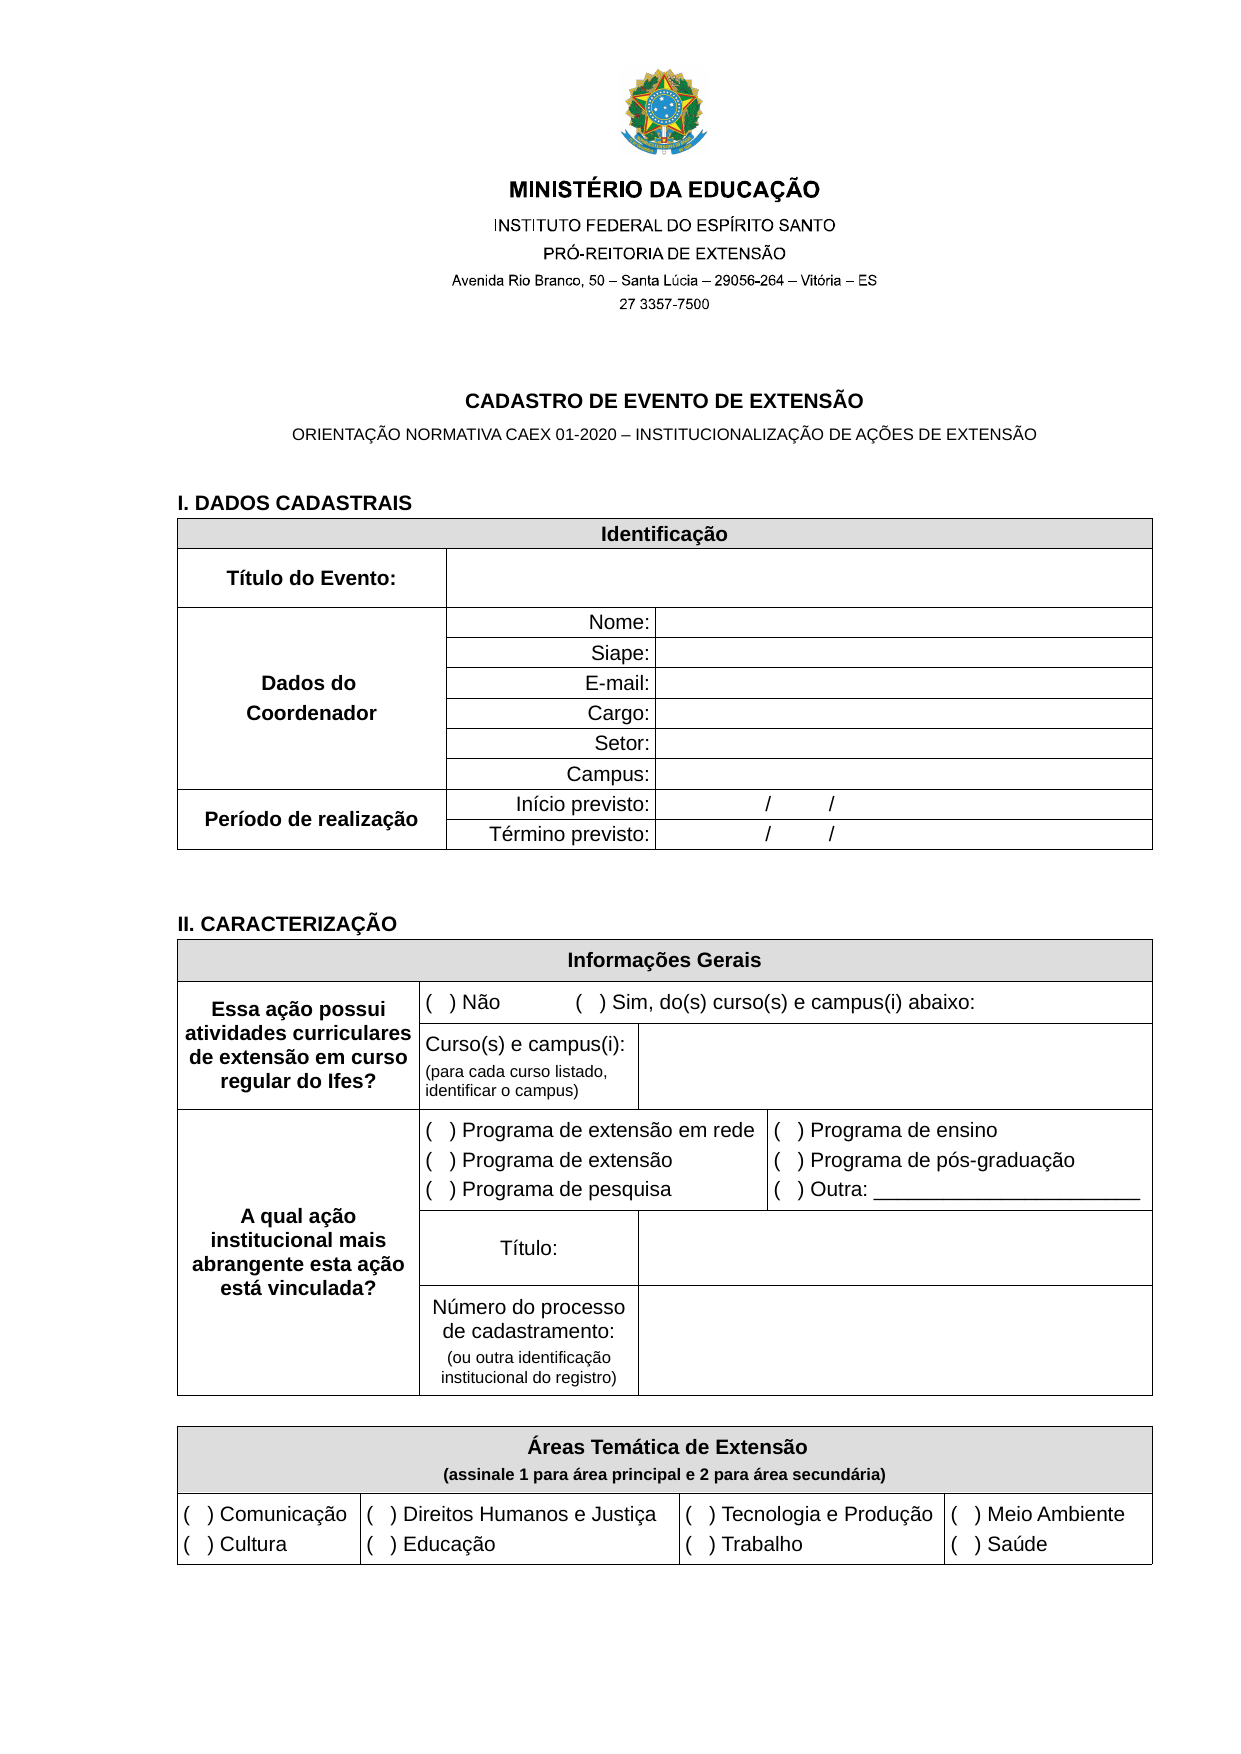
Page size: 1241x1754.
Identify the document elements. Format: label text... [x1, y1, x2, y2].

table_cell Dados do Coordenador [178, 608, 446, 788]
table_cell [656, 759, 1152, 788]
table_cell Período de realização [178, 790, 446, 849]
table_cell [656, 668, 1152, 697]
table_cell Campus: [447, 759, 655, 788]
table_cell ( ) Direitos Humanos e Justiça ( ) Educação [361, 1494, 679, 1564]
table_cell E-mail: [447, 668, 655, 697]
table_cell Título do Evento: [178, 549, 446, 607]
table_cell Nome: [447, 608, 655, 637]
table_cell [447, 549, 1152, 607]
table_cell [639, 1024, 1152, 1108]
table_cell Cargo: [447, 699, 655, 728]
table_header Identificação [178, 519, 1152, 548]
table_cell ( ) Não ( ) Sim, do(s) curso(s) e campus(i) abaixo: [420, 982, 1152, 1022]
table_cell ( ) Meio Ambiente ( ) Saúde [945, 1494, 1152, 1564]
table_header Informações Gerais [178, 940, 1152, 981]
table_cell Término previsto: [447, 820, 655, 849]
table_cell / / [656, 790, 1152, 819]
table_cell ( ) Programa de ensino ( ) Programa de pós-graduação ( ) Outra: _______________________ [768, 1110, 1152, 1210]
table_cell [639, 1211, 1152, 1285]
table_cell Siape: [447, 638, 655, 667]
table_cell ( ) Comunicação ( ) Cultura [178, 1494, 360, 1564]
table_cell ( ) Programa de extensão em rede ( ) Programa de extensão ( ) Programa de pesquisa [420, 1110, 767, 1210]
table_cell / / [656, 820, 1152, 849]
table_cell Número do processo de cadastramento: (ou outra identificação institucional do registro) [420, 1286, 638, 1395]
text CADASTRO DE EVENTO DE EXTENSÃO [177, 388, 1152, 412]
table_cell ( ) Tecnologia e Produção ( ) Trabalho [680, 1494, 944, 1564]
table_cell Essa ação possui atividades curriculares de extensão em curso regular do Ifes? [178, 982, 419, 1108]
table_cell Início previsto: [447, 790, 655, 819]
text ORIENTAÇÃO NORMATIVA CAEX 01-2020 – INSTITUCIONALIZAÇÃO DE AÇÕES DE EXTENSÃO [177, 425, 1152, 444]
text I. DADOS CADASTRAIS [177, 491, 1152, 515]
table_header Áreas Temática de Extensão (assinale 1 para área principal e 2 para área secundária) [178, 1427, 1152, 1492]
table_cell [656, 608, 1152, 637]
table_cell [656, 699, 1152, 728]
table_cell [656, 729, 1152, 758]
table_cell Setor: [447, 729, 655, 758]
table_cell A qual ação institucional mais abrangente esta ação está vinculada? [178, 1110, 419, 1395]
table_cell Título: [420, 1211, 638, 1285]
table_cell Curso(s) e campus(i): (para cada curso listado, identificar o campus) [420, 1024, 638, 1108]
text II. CARACTERIZAÇÃO [177, 912, 1152, 936]
table_cell [639, 1286, 1152, 1395]
table_cell [656, 638, 1152, 667]
